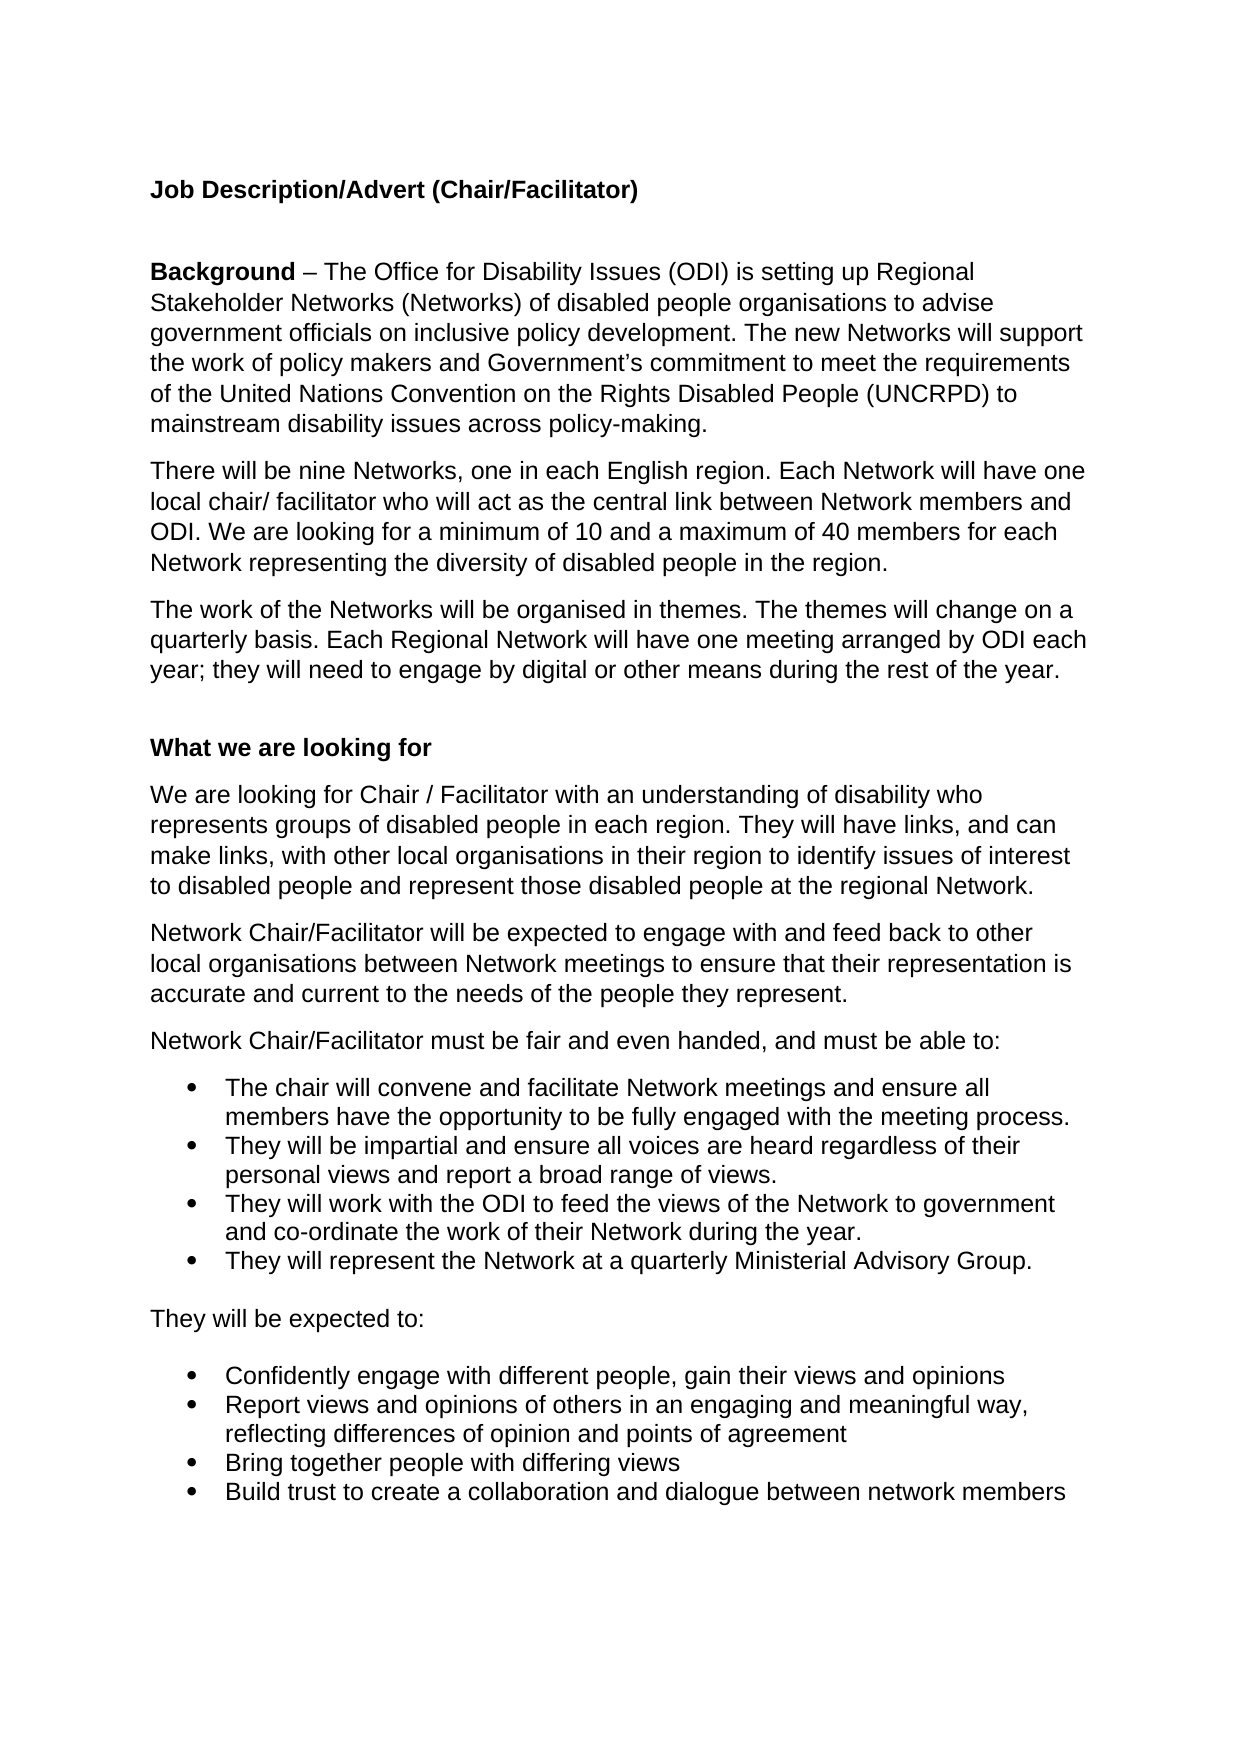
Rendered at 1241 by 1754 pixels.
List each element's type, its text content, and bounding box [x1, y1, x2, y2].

text They will be expected to: [150, 1304, 1090, 1332]
text Network Chair/Facilitator will be expected to engage with and feed back to other local organisations between Network meetings to ensure that their representation is accurate and current to the needs of the people they represent. [150, 918, 1090, 1008]
list They will be impartial and ensure all voices are heard regardless of their personal views and report a broad range of views. [187, 1131, 1090, 1188]
text Background – The Office for Disability Issues (ODI) is setting up Regional Stakeholder Networks (Networks) of disabled people organisations to advise government officials on inclusive policy development. The new Networks will support the work of policy makers and Government’s commitment to meet the requirements of the United Nations Convention on the Rights Disabled People (UNCRPD) to mainstream disability issues across policy-making. [150, 257, 1090, 438]
text We are looking for Chair / Facilitator with an understanding of disability who represents groups of disabled people in each region. They will have links, and can make links, with other local organisations in their region to identify issues of interest to disabled people and represent those disabled people at the regional Network. [150, 780, 1090, 900]
list Confidently engage with different people, gain their views and opinions [187, 1361, 1090, 1390]
text Network Chair/Facilitator must be fair and even handed, and must be able to: [150, 1026, 1090, 1055]
text There will be nine Networks, one in each English region. Each Network will have one local chair/ facilitator who will act as the central link between Network members and ODI. We are looking for a minimum of 10 and a maximum of 40 members for each Network representing the diversity of disabled people in the region. [150, 456, 1090, 576]
list Build trust to create a collaboration and dialogue between network members [187, 1477, 1090, 1534]
list They will work with the ODI to feed the views of the Network to government and co-ordinate the work of their Network during the year. [187, 1188, 1090, 1246]
list Bring together people with differing views [187, 1448, 1090, 1477]
text The work of the Networks will be organised in themes. The themes will change on a quarterly basis. Each Regional Network will have one meeting arranged by ODI each year; they will need to engage by digital or other means during the rest of the year. [150, 594, 1090, 714]
list The chair will convene and facilitate Network meetings and ensure all members have the opportunity to be fully engaged with the meeting process. [187, 1073, 1090, 1131]
subtitle Job Description/Advert (Chair/Facilitator) [150, 175, 1090, 204]
text What we are looking for [150, 733, 1090, 762]
list They will represent the Network at a quarterly Ministerial Advisory Group. [187, 1246, 1090, 1304]
list Report views and opinions of others in an engaging and meaningful way, reflecting differences of opinion and points of agreement [187, 1390, 1090, 1448]
